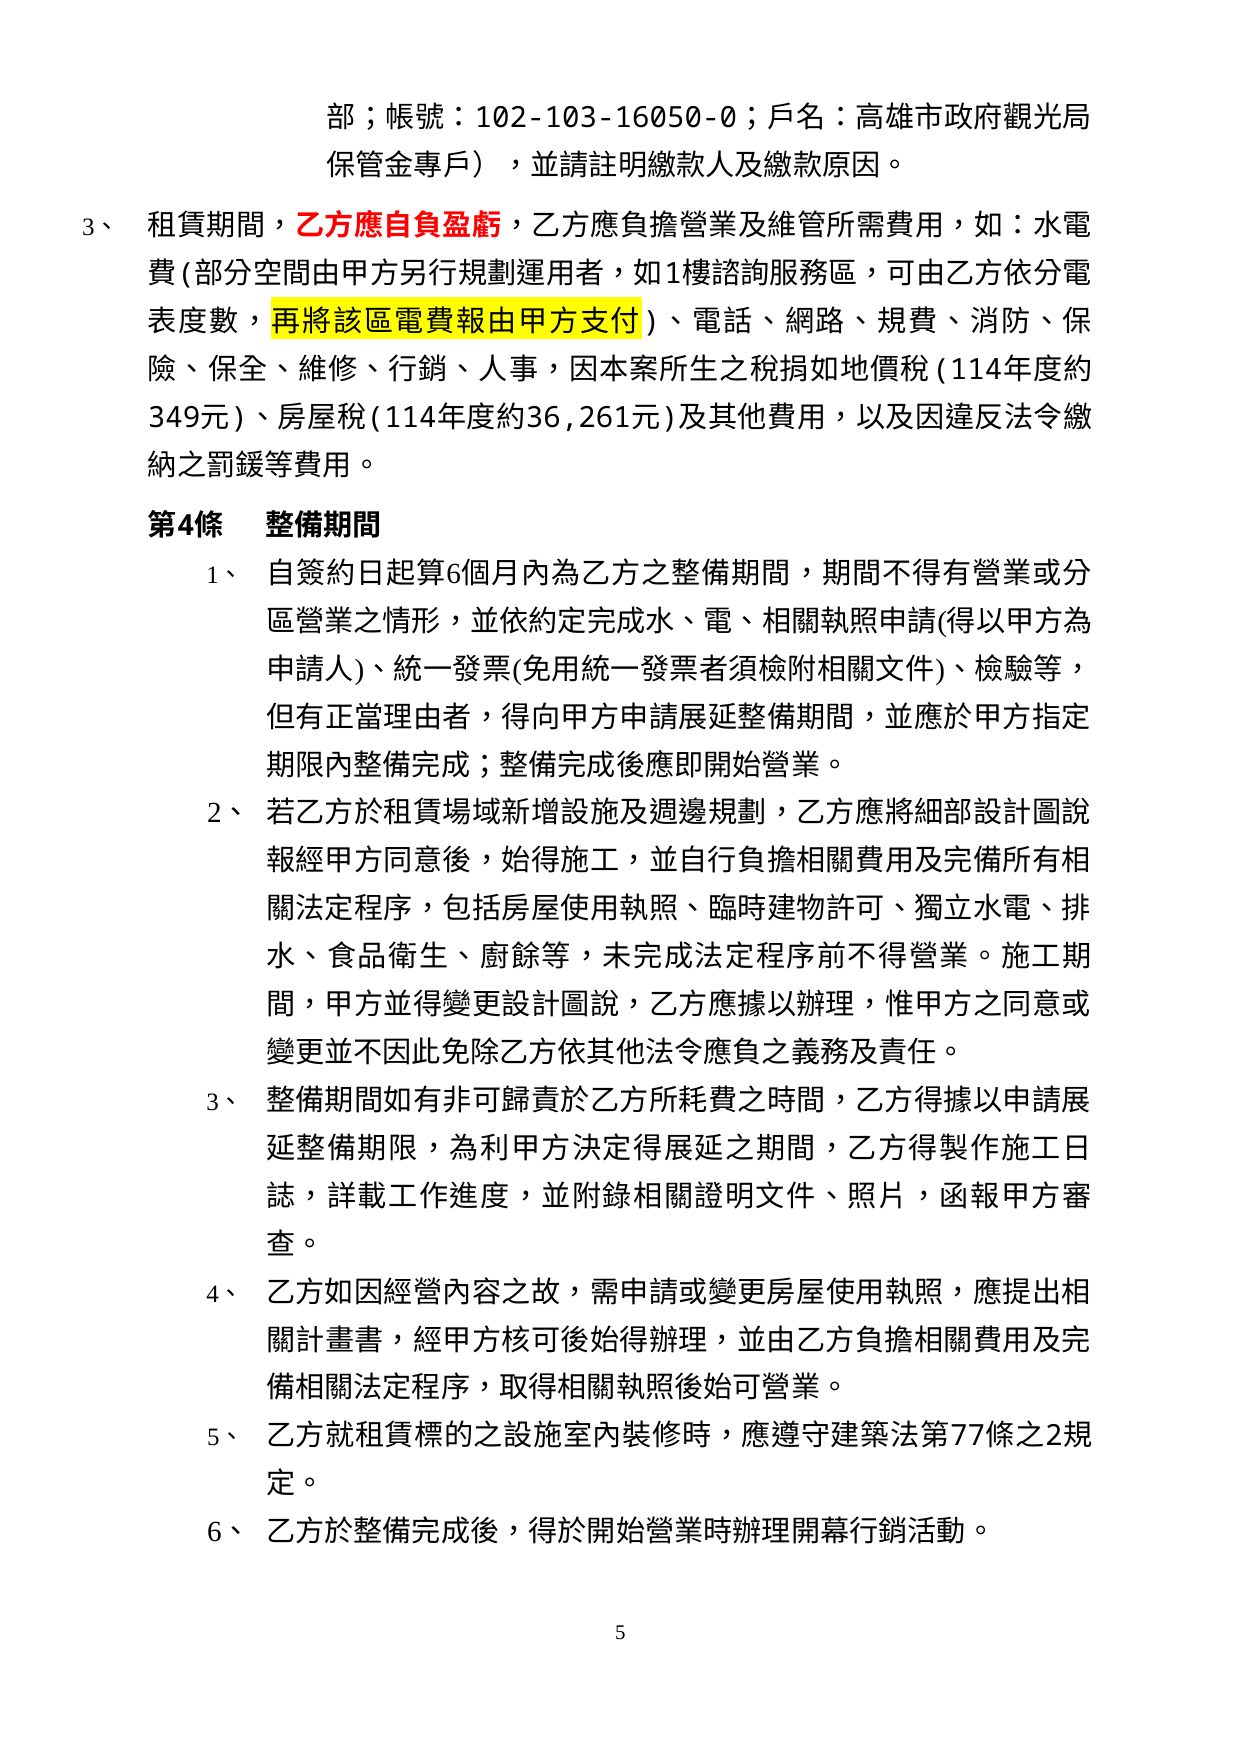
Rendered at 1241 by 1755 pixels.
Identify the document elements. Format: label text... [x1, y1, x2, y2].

list 自簽約日起算6個月內為乙方之整備期間，期間不得有營業或分區營業之情形，並依約定完成水、電、相關執照申請(得以甲方為申請人)、統一發票(免用統一發票者須檢附相關文件)、檢驗等，但有正當理由者，得向甲方申請展延整備期間，並應於甲方指定期限內整備完成；整備完成後應即開始營業。 [206, 545, 1093, 784]
list 部；帳號：102-103-16050-0；戶名：高雄市政府觀光局保管金專戶），並請註明繳款人及繳款原因。 [251, 89, 1093, 184]
list 乙方就租賃標的之設施室內裝修時，應遵守建築法第77條之2規定。 [207, 1407, 1093, 1503]
list 乙方如因經營內容之故，需申請或變更房屋使用執照，應提出相關計畫書，經甲方核可後始得辦理，並由乙方負擔相關費用及完備相關法定程序，取得相關執照後始可營業。 [206, 1264, 1093, 1407]
list 整備期間如有非可歸責於乙方所耗費之時間，乙方得據以申請展延整備期限，為利甲方決定得展延之期間，乙方得製作施工日誌，詳載工作進度，並附錄相關證明文件、照片，函報甲方審查。 [206, 1072, 1093, 1264]
list 整備期間 [148, 497, 1093, 545]
list 租賃期間，乙方應自負盈虧，乙方應負擔營業及維管所需費用，如：水電費(部分空間由甲方另行規劃運用者，如1樓諮詢服務區，可由乙方依分電表度數，再將該區電費報由甲方支付)、電話、網路、規費、消防、保險、保全、維修、行銷、人事，因本案所生之稅捐如地價稅(114年度約349元)、房屋稅(114年度約36,261元)及其他費用，以及因違反法令繳納之罰鍰等費用。 [82, 197, 1093, 484]
list 若乙方於租賃場域新增設施及週邊規劃，乙方應將細部設計圖說報經甲方同意後，始得施工，並自行負擔相關費用及完備所有相關法定程序，包括房屋使用執照、臨時建物許可、獨立水電、排水、食品衛生、廚餘等，未完成法定程序前不得營業。施工期間，甲方並得變更設計圖說，乙方應據以辦理，惟甲方之同意或變更並不因此免除乙方依其他法令應負之義務及責任。 [207, 784, 1093, 1072]
list 乙方於整備完成後，得於開始營業時辦理開幕行銷活動。 [207, 1503, 1093, 1551]
